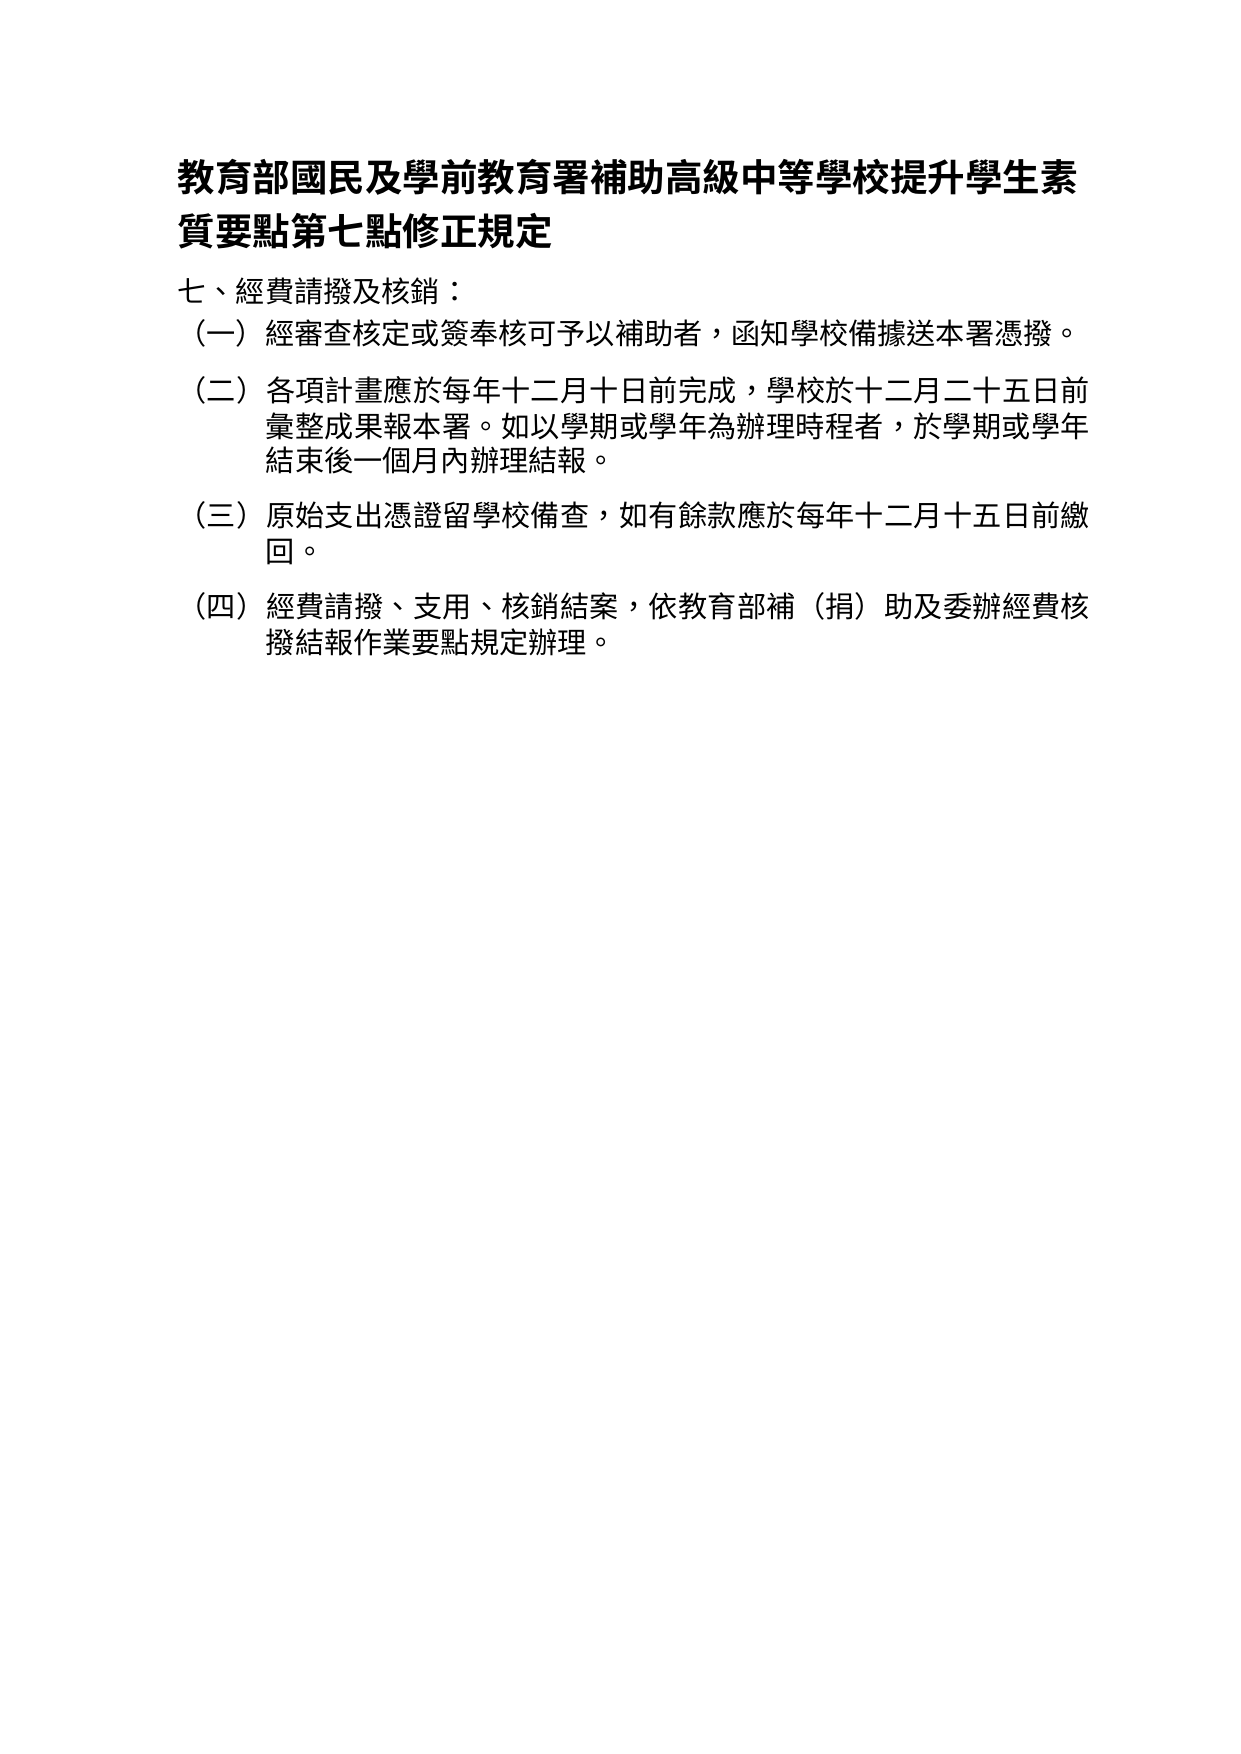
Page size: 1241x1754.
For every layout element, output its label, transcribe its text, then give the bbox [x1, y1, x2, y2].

text 教育部國民及學前教育署補助高級中等學校提升學生素質要點第七點修正規定 [177, 148, 1092, 256]
text （一）經審查核定或簽奉核可予以補助者，函知學校備據送本署憑撥。 [177, 311, 1092, 353]
text （二）各項計畫應於每年十二月十日前完成，學校於十二月二十五日前彙整成果報本署。如以學期或學年為辦理時程者，於學期或學年結束後一個月內辦理結報。 [177, 368, 1092, 478]
text （三）原始支出憑證留學校備查，如有餘款應於每年十二月十五日前繳回。 [177, 493, 1092, 569]
text （四）經費請撥、支用、核銷結案，依教育部補（捐）助及委辦經費核撥結報作業要點規定辦理。 [177, 584, 1092, 660]
text 七、經費請撥及核銷： [177, 268, 1092, 311]
